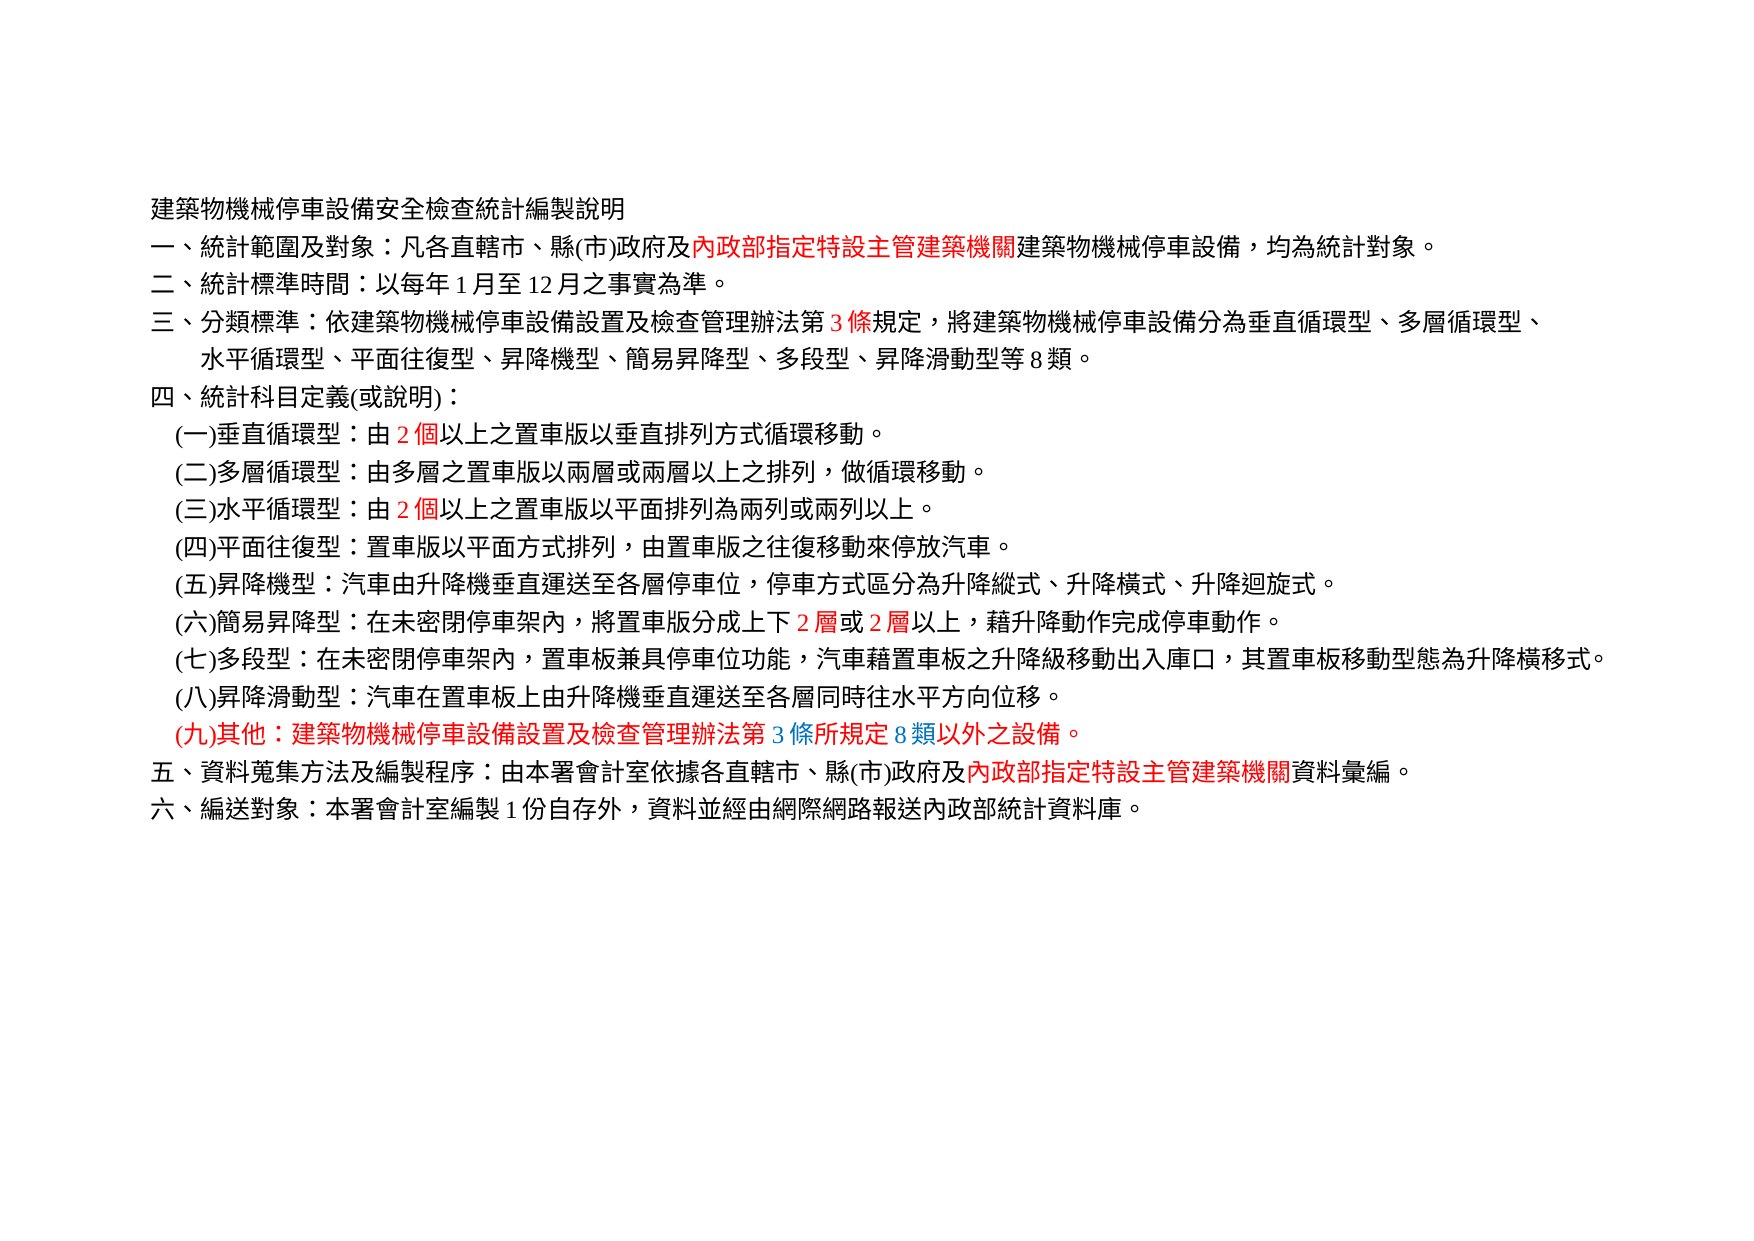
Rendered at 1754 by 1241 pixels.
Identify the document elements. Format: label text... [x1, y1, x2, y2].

text 六、編送對象：本署會計室編製1份自存外，資料並經由網際網路報送內政部統計資料庫。 [150, 789, 1606, 826]
text 四、統計科目定義(或說明)： [150, 376, 1606, 414]
text (八)昇降滑動型：汽車在置車板上由升降機垂直運送至各層同時往水平方向位移。 [150, 676, 1606, 714]
text 建築物機械停車設備安全檢查統計編製說明 [150, 189, 1606, 226]
text (五)昇降機型：汽車由升降機垂直運送至各層停車位，停車方式區分為升降縱式、升降橫式、升降迴旋式。 [150, 564, 1606, 601]
text 五、資料蒐集方法及編製程序：由本署會計室依據各直轄市、縣(市)政府及內政部指定特設主管建築機關資料彙編。 [150, 751, 1606, 789]
text (二)多層循環型：由多層之置車版以兩層或兩層以上之排列，做循環移動。 [150, 451, 1606, 489]
text (九)其他：建築物機械停車設備設置及檢查管理辦法第3條所規定8類以外之設備。 [150, 714, 1606, 751]
text (六)簡易昇降型：在未密閉停車架內，將置車版分成上下2層或2層以上，藉升降動作完成停車動作。 [150, 601, 1606, 639]
text (四)平面往復型：置車版以平面方式排列，由置車版之往復移動來停放汽車。 [150, 526, 1606, 564]
text (一)垂直循環型：由2個以上之置車版以垂直排列方式循環移動。 [150, 414, 1606, 451]
text 一、統計範圍及對象：凡各直轄市、縣(市)政府及內政部指定特設主管建築機關建築物機械停車設備，均為統計對象。 [150, 226, 1606, 264]
text (七)多段型：在未密閉停車架內，置車板兼具停車位功能，汽車藉置車板之升降級移動出入庫口，其置車板移動型態為升降橫移式。 [150, 639, 1606, 676]
text 水平循環型、平面往復型、昇降機型、簡易昇降型、多段型、昇降滑動型等8類。 [150, 339, 1606, 376]
text 二、統計標準時間：以每年1月至12月之事實為準。 [150, 264, 1606, 301]
text 三、分類標準：依建築物機械停車設備設置及檢查管理辦法第3條規定，將建築物機械停車設備分為垂直循環型、多層循環型、 [150, 301, 1606, 339]
text (三)水平循環型：由2個以上之置車版以平面排列為兩列或兩列以上。 [150, 489, 1606, 526]
